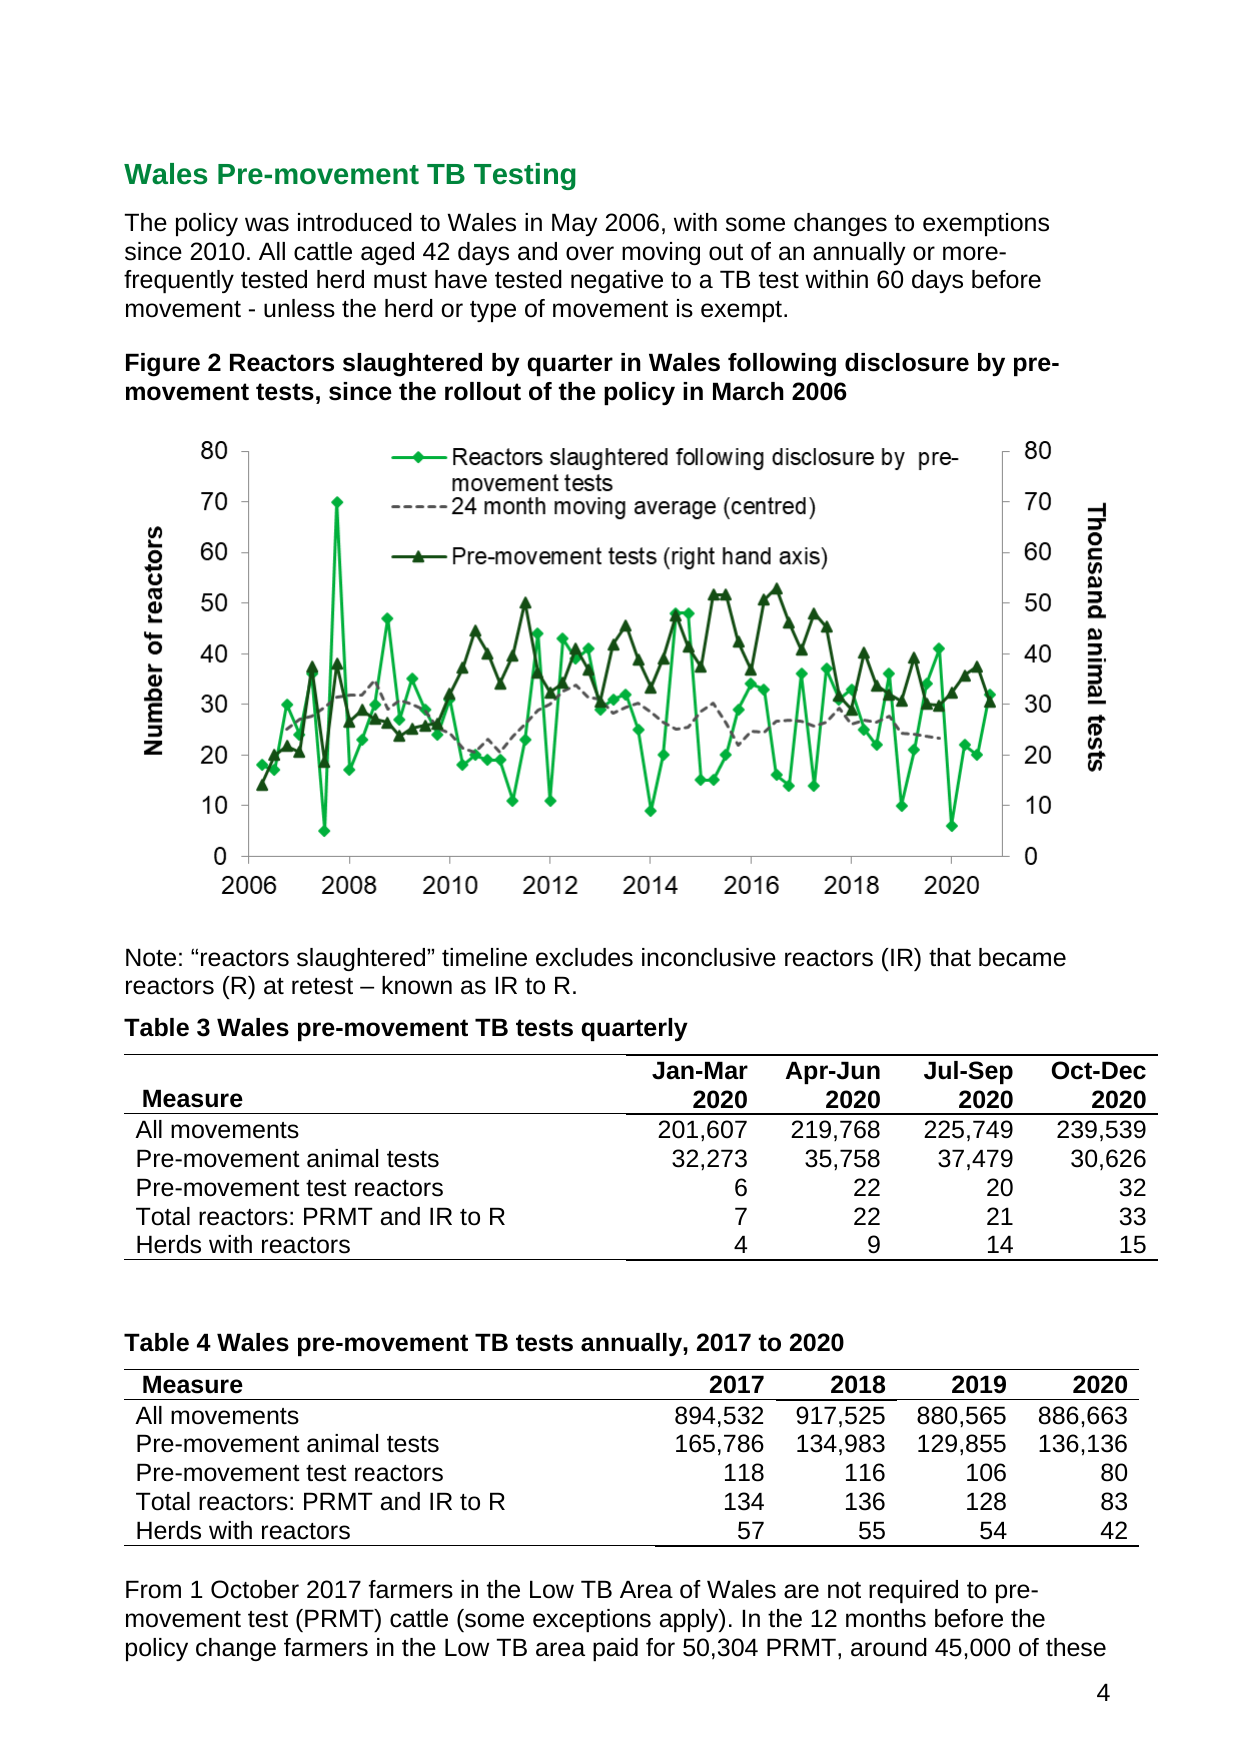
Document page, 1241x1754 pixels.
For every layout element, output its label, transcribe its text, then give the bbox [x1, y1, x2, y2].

table_header 2017 [655, 1370, 776, 1399]
table_cell Total reactors: PRMT and IR to R [124, 1202, 626, 1230]
table_cell 32,273 [626, 1144, 759, 1173]
table_cell 54 [897, 1516, 1018, 1544]
table_cell 225,749 [892, 1115, 1025, 1144]
table_cell 894,532 [655, 1400, 776, 1429]
table_cell 6 [626, 1173, 759, 1202]
subtitle Wales Pre-movement TB Testing [124, 157, 1110, 190]
text From 1 October 2017 farmers in the Low TB Area of Wales are not required to pre-movement test (PRMT) cattle (some exceptions apply). In the 12 months before the policy change farmers in the Low TB area paid for 50,304 PRMT, around 45,000 of these [124, 1575, 1110, 1662]
table_cell 136 [776, 1487, 897, 1516]
table_cell Pre-movement animal tests [124, 1430, 654, 1458]
table_cell 201,607 [626, 1115, 759, 1144]
text Table 3 Wales pre-movement TB tests quarterly [124, 1012, 1110, 1041]
table_cell Pre-movement test reactors [124, 1458, 654, 1487]
table_header Oct-Dec 2020 [1025, 1056, 1158, 1113]
table_cell 57 [655, 1516, 776, 1544]
table_header Jan-Mar 2020 [626, 1056, 759, 1113]
table_cell All movements [124, 1400, 654, 1429]
table_cell All movements [124, 1114, 626, 1144]
table_cell 9 [759, 1230, 892, 1259]
table_cell 55 [776, 1516, 897, 1544]
table_cell 4 [626, 1230, 759, 1259]
table_cell 116 [776, 1458, 897, 1487]
text Table 4 Wales pre-movement TB tests annually, 2017 to 2020 [124, 1327, 1110, 1356]
table_cell 880,565 [897, 1400, 1018, 1429]
table_cell 136,136 [1018, 1430, 1139, 1458]
table_cell 80 [1018, 1458, 1139, 1487]
table_cell 35,758 [759, 1144, 892, 1173]
table_header 2018 [776, 1370, 897, 1399]
table_cell 32 [1025, 1173, 1158, 1202]
table_cell 42 [1018, 1516, 1139, 1544]
text Figure 2 Reactors slaughtered by quarter in Wales following disclosure by pre-movement tests, since the rollout of the policy in March 2006 [124, 348, 1110, 405]
table_header Apr-Jun 2020 [759, 1056, 892, 1113]
table_cell 219,768 [759, 1115, 892, 1144]
table_cell 33 [1025, 1202, 1158, 1230]
table_cell 20 [892, 1173, 1025, 1202]
table_cell 14 [892, 1230, 1025, 1259]
table_cell 21 [892, 1202, 1025, 1230]
table_header 2019 [897, 1370, 1018, 1399]
table_cell 134,983 [776, 1430, 897, 1458]
table_cell 7 [626, 1202, 759, 1230]
table_header 2020 [1018, 1370, 1139, 1399]
text The policy was introduced to Wales in May 2006, with some changes to exemptions since 2010. All cattle aged 42 days and over moving out of an annually or more-frequently tested herd must have tested negative to a TB test within 60 days before movement - unless the herd or type of movement is exempt. [124, 208, 1110, 323]
table_cell 917,525 [776, 1401, 897, 1429]
table_cell 37,479 [892, 1144, 1025, 1173]
table_cell 886,663 [1018, 1400, 1139, 1429]
table_cell 128 [897, 1487, 1018, 1516]
table_header Measure [124, 1055, 626, 1113]
table_cell 30,626 [1025, 1144, 1158, 1173]
table_header Measure [124, 1370, 654, 1399]
table_cell Pre-movement animal tests [124, 1144, 626, 1173]
table_cell 22 [759, 1202, 892, 1230]
table_cell 134 [655, 1487, 776, 1516]
table_cell 83 [1018, 1487, 1139, 1516]
table_cell Herds with reactors [124, 1516, 654, 1544]
table_cell 129,855 [897, 1430, 1018, 1458]
table_cell 239,539 [1025, 1115, 1158, 1144]
table_cell 118 [655, 1458, 776, 1487]
text Note: “reactors slaughtered” timeline excludes inconclusive reactors (IR) that became reactors (R) at retest – known as IR to R. [124, 942, 1110, 1000]
table_cell 22 [759, 1173, 892, 1202]
table_cell 165,786 [655, 1430, 776, 1458]
table_cell Pre-movement test reactors [124, 1173, 626, 1202]
table_cell Herds with reactors [124, 1230, 626, 1259]
table_cell Total reactors: PRMT and IR to R [124, 1487, 654, 1516]
table_cell 106 [897, 1458, 1018, 1487]
table_header Jul-Sep 2020 [892, 1056, 1025, 1113]
table_cell 15 [1025, 1230, 1158, 1259]
